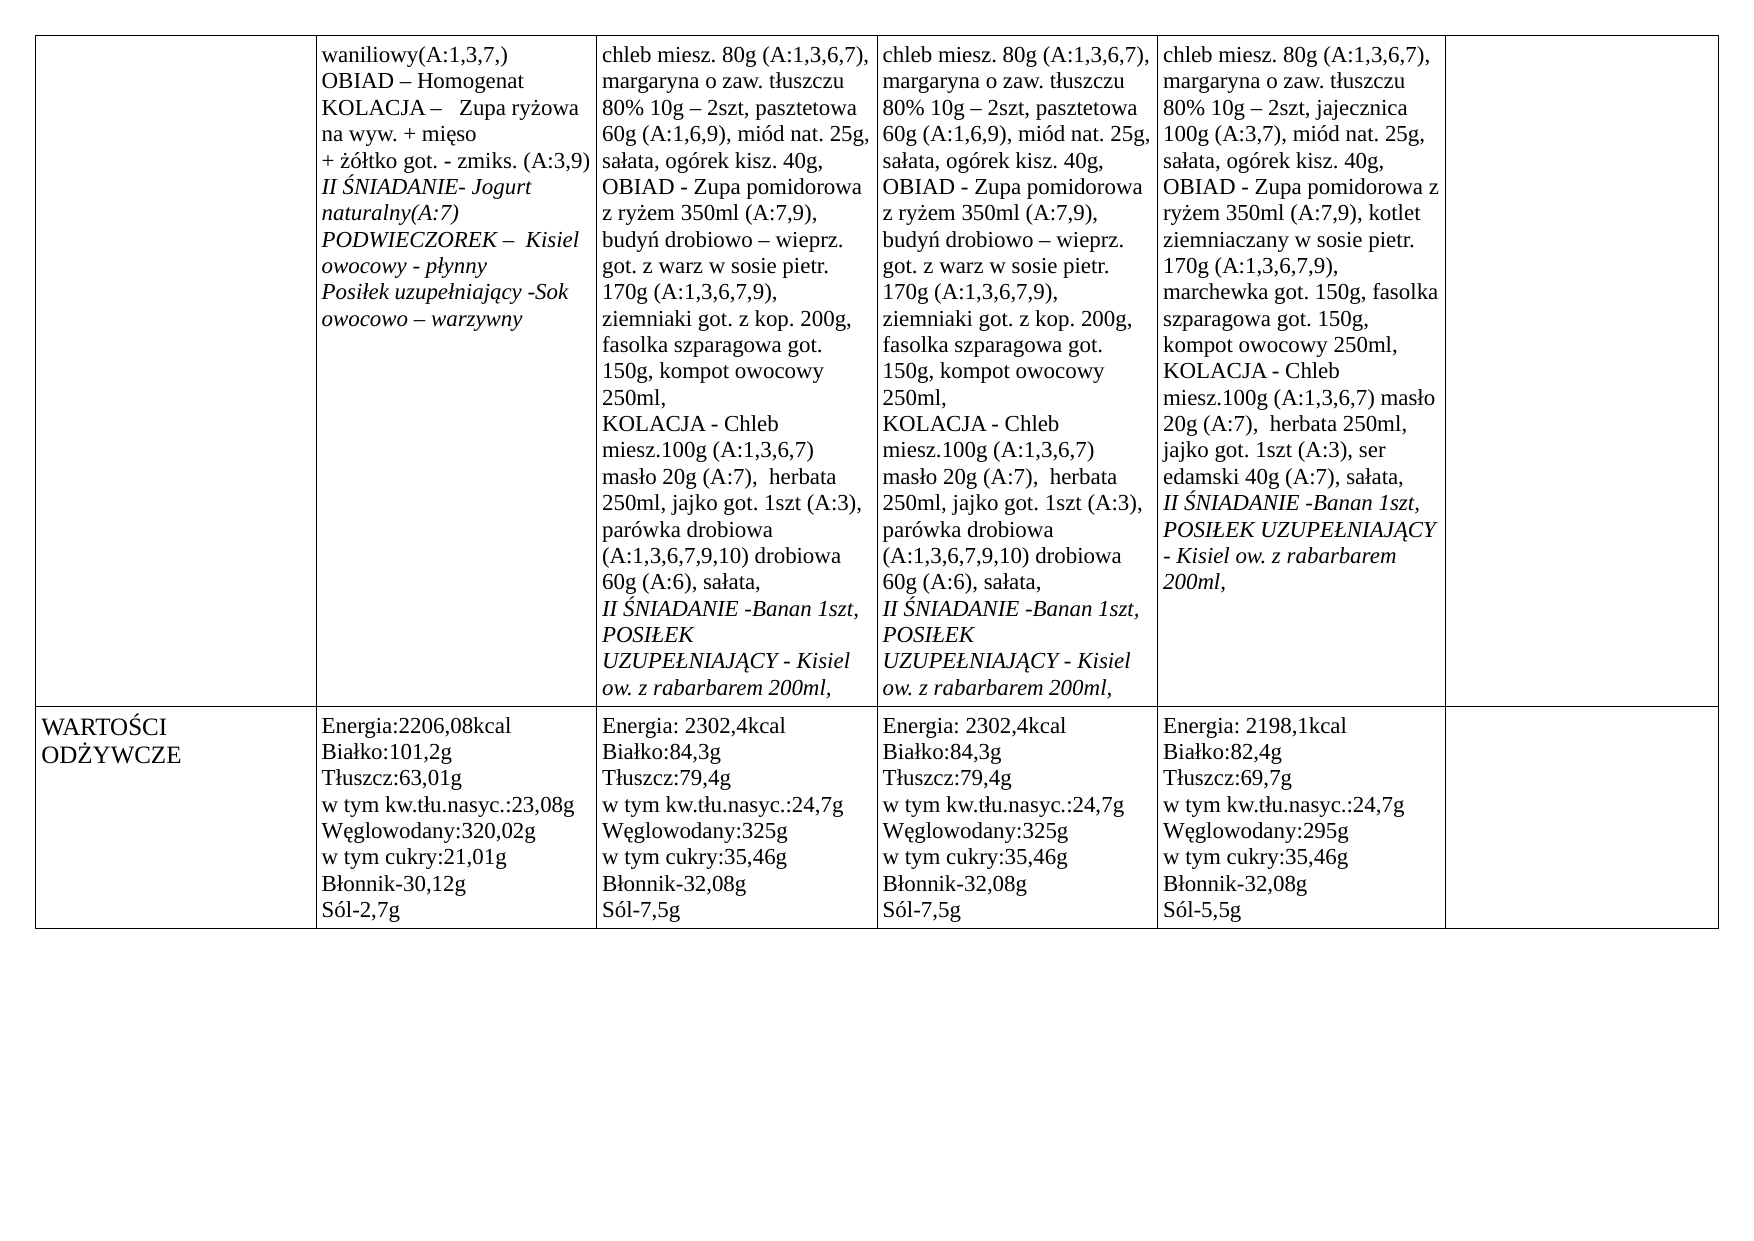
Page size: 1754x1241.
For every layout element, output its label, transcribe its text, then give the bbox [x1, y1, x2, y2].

table_cell WARTOŚCI ODŻYWCZE [36, 707, 316, 928]
table_cell [1446, 707, 1718, 928]
table_cell [1446, 36, 1718, 706]
table_cell Energia: 2302,4kcal Białko:84,3g Tłuszcz:79,4g w tym kw.tłu.nasyc.:24,7g Węglowodany:325g w tym cukry:35,46g Błonnik-32,08g Sól-7,5g [878, 707, 1157, 928]
table_cell Energia:2206,08kcal Białko:101,2g Tłuszcz:63,01g w tym kw.tłu.nasyc.:23,08g Węglowodany:320,02g w tym cukry:21,01g Błonnik-30,12g Sól-2,7g [317, 707, 596, 928]
table_cell waniliowy(A:1,3,7,) OBIAD – Homogenat KOLACJA – Zupa ryżowa na wyw. + mięso + żółtko got. - zmiks. (A:3,9) II ŚNIADANIE- Jogurt naturalny(A:7) PODWIECZOREK – Kisiel owocowy - płynny Posiłek uzupełniający -Sok owocowo – warzywny [317, 36, 596, 706]
table_cell Energia: 2198,1kcal Białko:82,4g Tłuszcz:69,7g w tym kw.tłu.nasyc.:24,7g Węglowodany:295g w tym cukry:35,46g Błonnik-32,08g Sól-5,5g [1158, 707, 1445, 928]
table_cell chleb miesz. 80g (A:1,3,6,7), margaryna o zaw. tłuszczu 80% 10g – 2szt, jajecznica 100g (A:3,7), miód nat. 25g, sałata, ogórek kisz. 40g, OBIAD - Zupa pomidorowa z ryżem 350ml (A:7,9), kotlet ziemniaczany w sosie pietr. 170g (A:1,3,6,7,9), marchewka got. 150g, fasolka szparagowa got. 150g, kompot owocowy 250ml, KOLACJA - Chleb miesz.100g (A:1,3,6,7) masło 20g (A:7), herbata 250ml, jajko got. 1szt (A:3), ser edamski 40g (A:7), sałata, II ŚNIADANIE -Banan 1szt, POSIŁEK UZUPEŁNIAJĄCY - Kisiel ow. z rabarbarem 200ml, [1158, 36, 1445, 706]
table_cell chleb miesz. 80g (A:1,3,6,7), margaryna o zaw. tłuszczu 80% 10g – 2szt, pasztetowa 60g (A:1,6,9), miód nat. 25g, sałata, ogórek kisz. 40g, OBIAD - Zupa pomidorowa z ryżem 350ml (A:7,9), budyń drobiowo – wieprz. got. z warz w sosie pietr. 170g (A:1,3,6,7,9), ziemniaki got. z kop. 200g, fasolka szparagowa got. 150g, kompot owocowy 250ml, KOLACJA - Chleb miesz.100g (A:1,3,6,7) masło 20g (A:7), herbata 250ml, jajko got. 1szt (A:3), parówka drobiowa (A:1,3,6,7,9,10) drobiowa 60g (A:6), sałata, II ŚNIADANIE -Banan 1szt, POSIŁEK UZUPEŁNIAJĄCY - Kisiel ow. z rabarbarem 200ml, [878, 36, 1157, 706]
table_cell chleb miesz. 80g (A:1,3,6,7), margaryna o zaw. tłuszczu 80% 10g – 2szt, pasztetowa 60g (A:1,6,9), miód nat. 25g, sałata, ogórek kisz. 40g, OBIAD - Zupa pomidorowa z ryżem 350ml (A:7,9), budyń drobiowo – wieprz. got. z warz w sosie pietr. 170g (A:1,3,6,7,9), ziemniaki got. z kop. 200g, fasolka szparagowa got. 150g, kompot owocowy 250ml, KOLACJA - Chleb miesz.100g (A:1,3,6,7) masło 20g (A:7), herbata 250ml, jajko got. 1szt (A:3), parówka drobiowa (A:1,3,6,7,9,10) drobiowa 60g (A:6), sałata, II ŚNIADANIE -Banan 1szt, POSIŁEK UZUPEŁNIAJĄCY - Kisiel ow. z rabarbarem 200ml, [597, 36, 877, 706]
table_cell [36, 36, 316, 706]
table_cell Energia: 2302,4kcal Białko:84,3g Tłuszcz:79,4g w tym kw.tłu.nasyc.:24,7g Węglowodany:325g w tym cukry:35,46g Błonnik-32,08g Sól-7,5g [597, 707, 877, 928]
